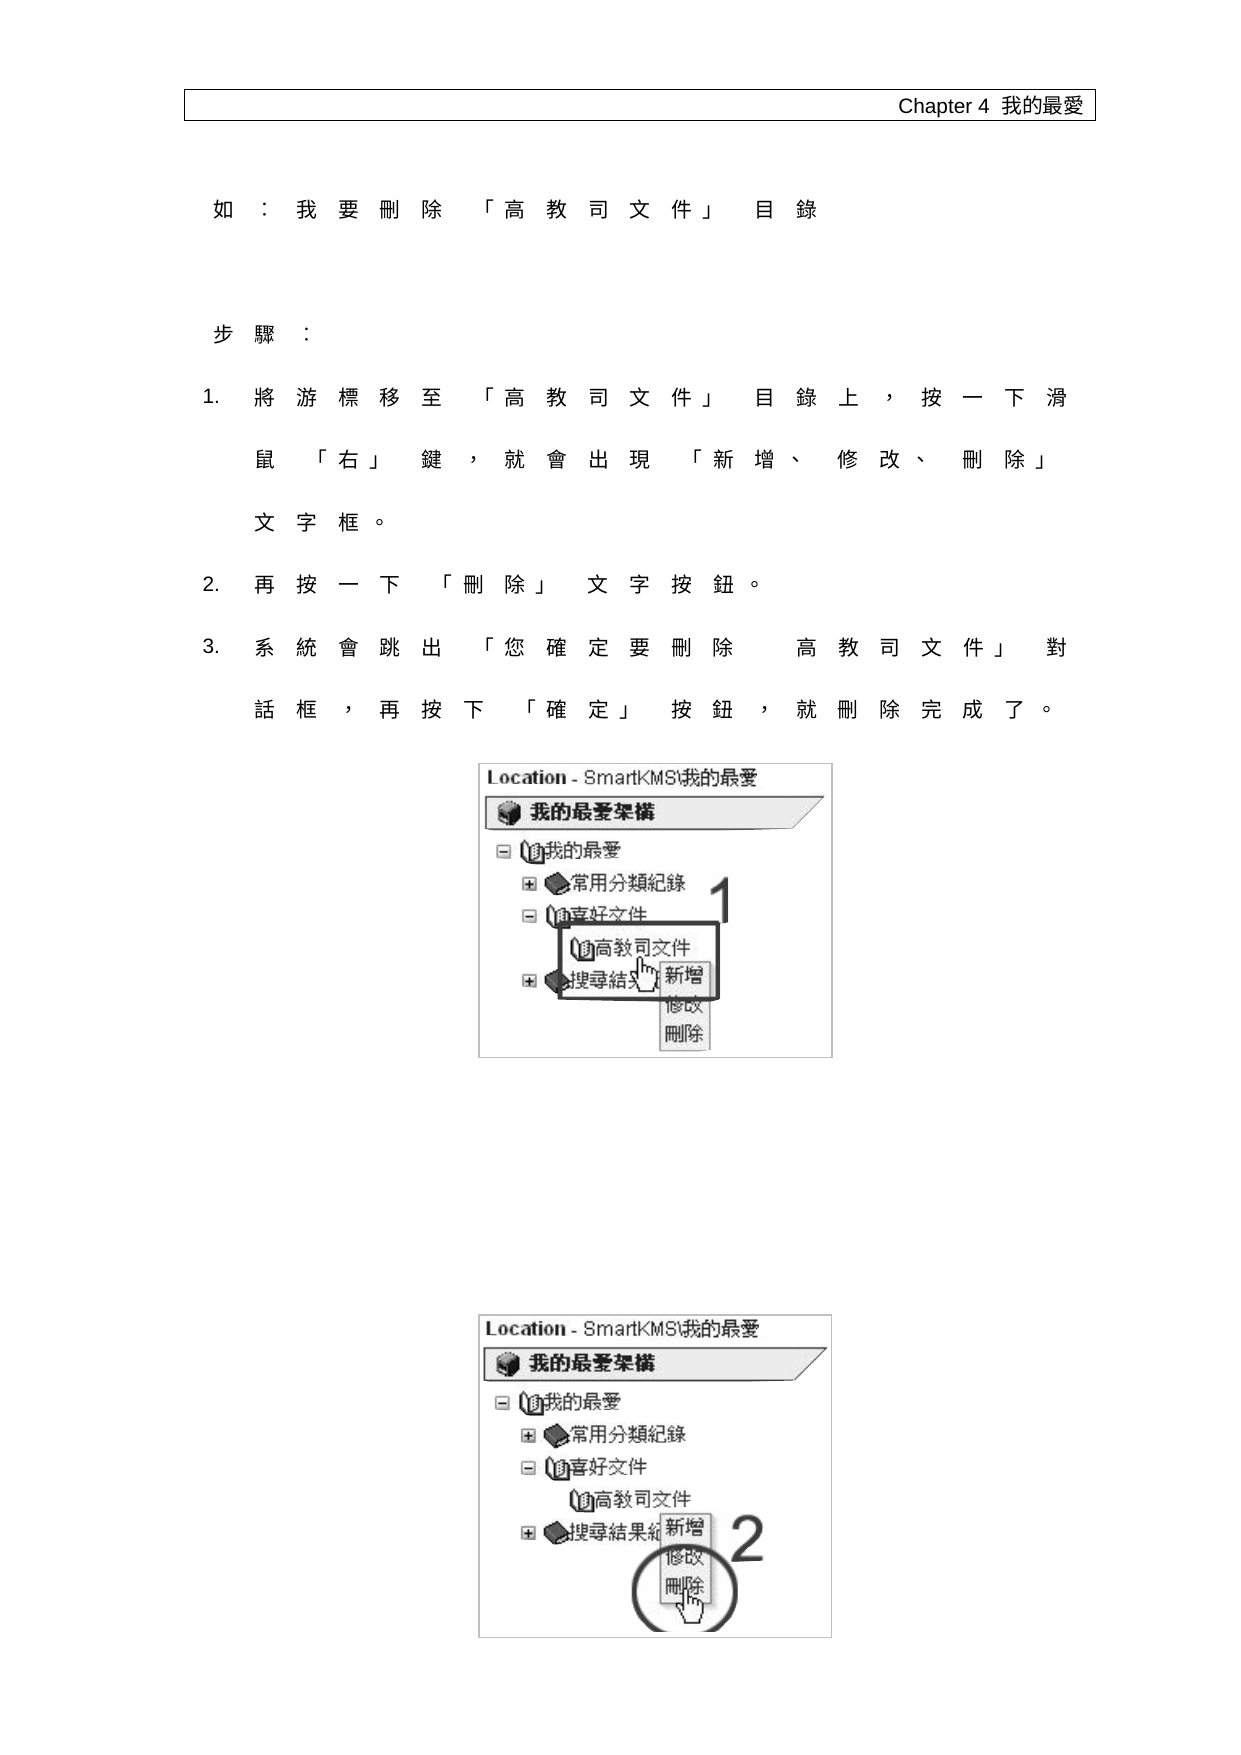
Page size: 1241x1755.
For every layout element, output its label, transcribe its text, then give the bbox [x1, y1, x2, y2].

list 將游標移至「高教司文件」目錄上，按一下滑鼠「右」鍵，就會出現「新增、修改、刪除」文字框。 [202, 354, 1077, 542]
list 再按一下「刪除」文字按鈕。 [202, 542, 1077, 604]
text 如︰我要刪除「高教司文件」目錄 [202, 167, 1077, 229]
text 步驟︰ [202, 292, 1077, 354]
list 系統會跳出「您確定要刪除 高教司文件」對話框，再按下「確定」按鈕，就刪除完成了。 [202, 604, 1077, 729]
